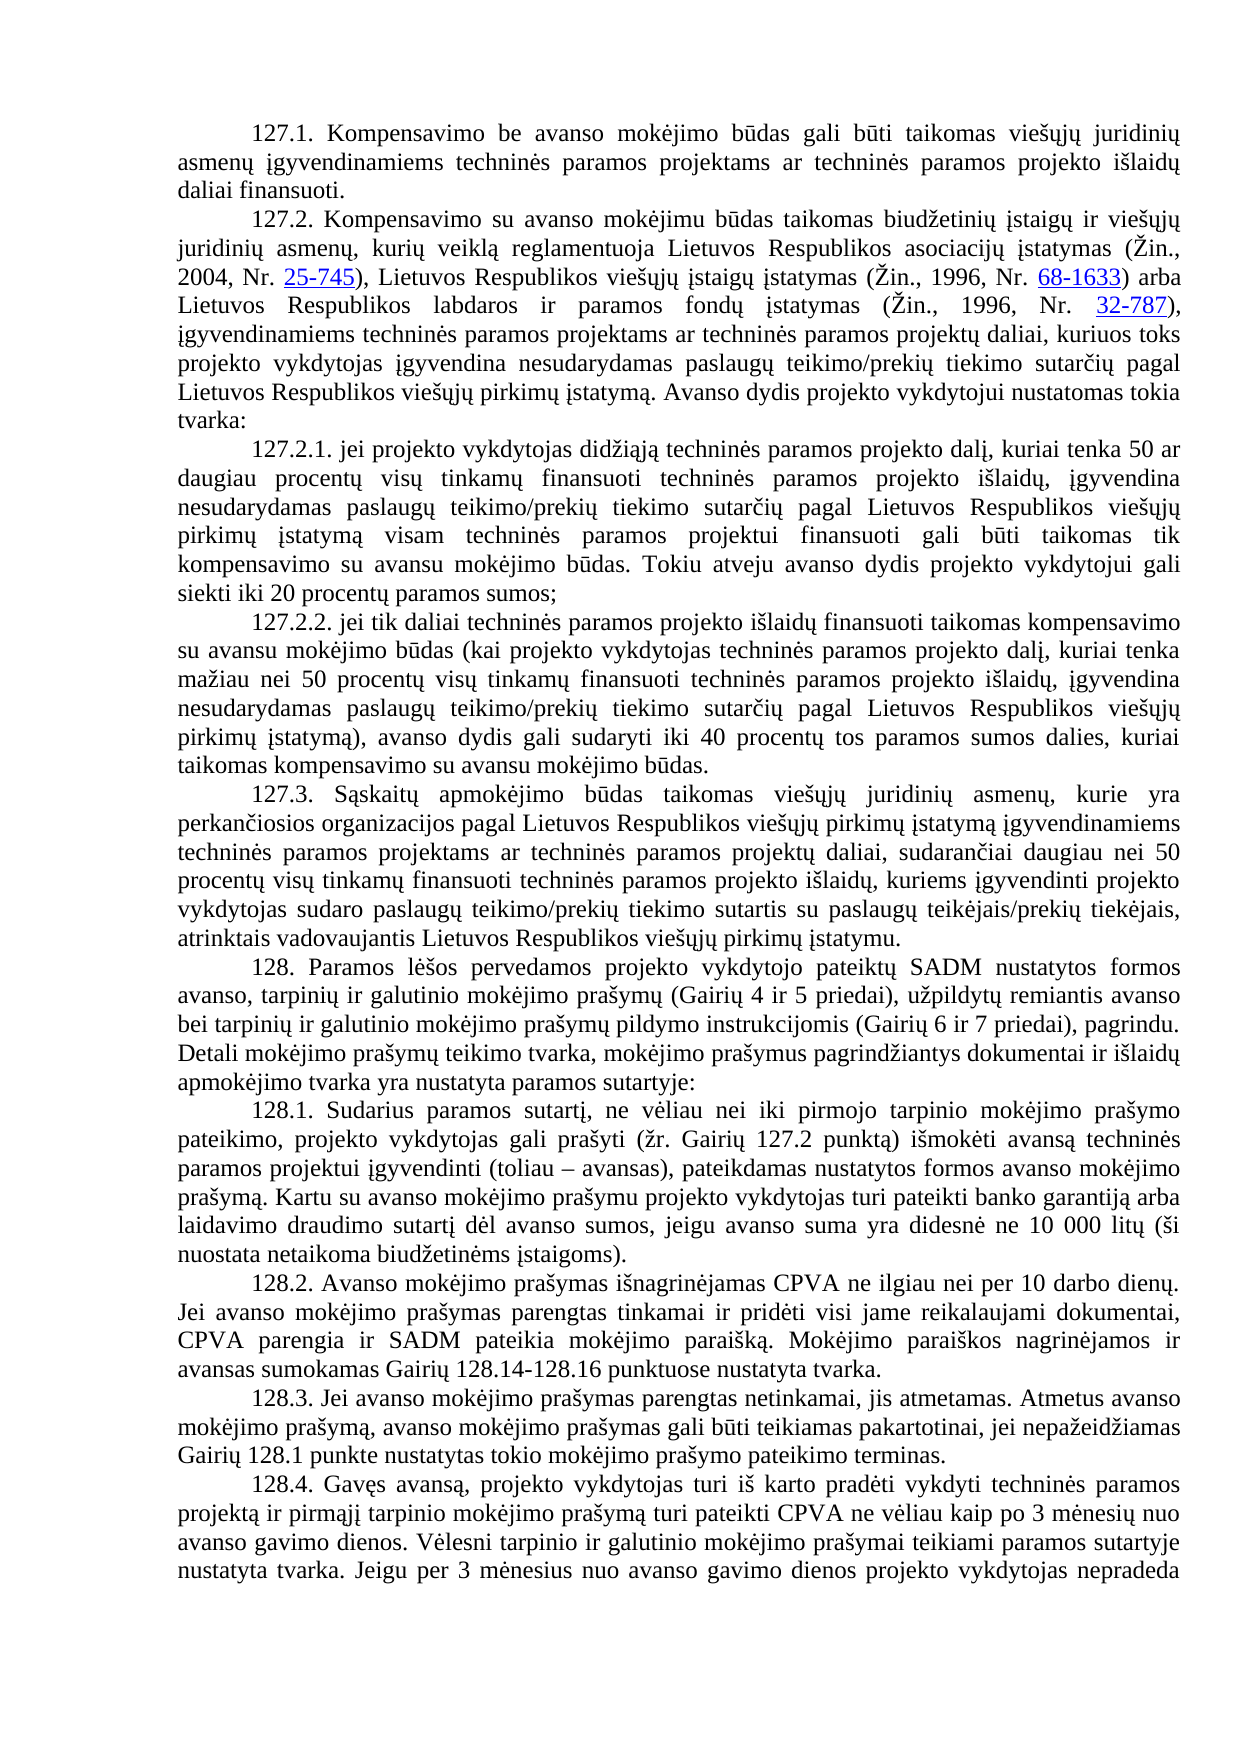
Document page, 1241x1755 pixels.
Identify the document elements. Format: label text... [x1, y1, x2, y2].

text 128. Paramos lėšos pervedamos projekto vykdytojo pateiktų SADM nustatytos formos avanso, tarpinių ir galutinio mokėjimo prašymų (Gairių 4 ir 5 priedai), užpildytų remiantis avanso bei tarpinių ir galutinio mokėjimo prašymų pildymo instrukcijomis (Gairių 6 ir 7 priedai), pagrindu. Detali mokėjimo prašymų teikimo tvarka, mokėjimo prašymus pagrindžiantys dokumentai ir išlaidų apmokėjimo tvarka yra nustatyta paramos sutartyje: [177, 952, 1181, 1096]
text 127.2.1. jei projekto vykdytojas didžiąją techninės paramos projekto dalį, kuriai tenka 50 ar daugiau procentų visų tinkamų finansuoti techninės paramos projekto išlaidų, įgyvendina nesudarydamas paslaugų teikimo/prekių tiekimo sutarčių pagal Lietuvos Respublikos viešųjų pirkimų įstatymą visam techninės paramos projektui finansuoti gali būti taikomas tik kompensavimo su avansu mokėjimo būdas. Tokiu atveju avanso dydis projekto vykdytojui gali siekti iki 20 procentų paramos sumos; [177, 434, 1181, 607]
text 127.3. Sąskaitų apmokėjimo būdas taikomas viešųjų juridinių asmenų, kurie yra perkančiosios organizacijos pagal Lietuvos Respublikos viešųjų pirkimų įstatymą įgyvendinamiems techninės paramos projektams ar techninės paramos projektų daliai, sudarančiai daugiau nei 50 procentų visų tinkamų finansuoti techninės paramos projekto išlaidų, kuriems įgyvendinti projekto vykdytojas sudaro paslaugų teikimo/prekių tiekimo sutartis su paslaugų teikėjais/prekių tiekėjais, atrinktais vadovaujantis Lietuvos Respublikos viešųjų pirkimų įstatymu. [177, 779, 1181, 952]
text 128.3. Jei avanso mokėjimo prašymas parengtas netinkamai, jis atmetamas. Atmetus avanso mokėjimo prašymą, avanso mokėjimo prašymas gali būti teikiamas pakartotinai, jei nepažeidžiamas Gairių 128.1 punkte nustatytas tokio mokėjimo prašymo pateikimo terminas. [177, 1383, 1181, 1469]
text 128.2. Avanso mokėjimo prašymas išnagrinėjamas CPVA ne ilgiau nei per 10 darbo dienų. Jei avanso mokėjimo prašymas parengtas tinkamai ir pridėti visi jame reikalaujami dokumentai, CPVA parengia ir SADM pateikia mokėjimo paraišką. Mokėjimo paraiškos nagrinėjamos ir avansas sumokamas Gairių 128.14-128.16 punktuose nustatyta tvarka. [177, 1268, 1181, 1383]
text 127.1. Kompensavimo be avanso mokėjimo būdas gali būti taikomas viešųjų juridinių asmenų įgyvendinamiems techninės paramos projektams ar techninės paramos projekto išlaidų daliai finansuoti. [177, 118, 1181, 204]
text 128.1. Sudarius paramos sutartį, ne vėliau nei iki pirmojo tarpinio mokėjimo prašymo pateikimo, projekto vykdytojas gali prašyti (žr. Gairių 127.2 punktą) išmokėti avansą techninės paramos projektui įgyvendinti (toliau – avansas), pateikdamas nustatytos formos avanso mokėjimo prašymą. Kartu su avanso mokėjimo prašymu projekto vykdytojas turi pateikti banko garantiją arba laidavimo draudimo sutartį dėl avanso sumos, jeigu avanso suma yra didesnė ne 10 000 litų (ši nuostata netaikoma biudžetinėms įstaigoms). [177, 1096, 1181, 1268]
text 128.4. Gavęs avansą, projekto vykdytojas turi iš karto pradėti vykdyti techninės paramos projektą ir pirmąjį tarpinio mokėjimo prašymą turi pateikti CPVA ne vėliau kaip po 3 mėnesių nuo avanso gavimo dienos. Vėlesni tarpinio ir galutinio mokėjimo prašymai teikiami paramos sutartyje nustatyta tvarka. Jeigu per 3 mėnesius nuo avanso gavimo dienos projekto vykdytojas nepradeda [177, 1469, 1181, 1584]
text 127.2.2. jei tik daliai techninės paramos projekto išlaidų finansuoti taikomas kompensavimo su avansu mokėjimo būdas (kai projekto vykdytojas techninės paramos projekto dalį, kuriai tenka mažiau nei 50 procentų visų tinkamų finansuoti techninės paramos projekto išlaidų, įgyvendina nesudarydamas paslaugų teikimo/prekių tiekimo sutarčių pagal Lietuvos Respublikos viešųjų pirkimų įstatymą), avanso dydis gali sudaryti iki 40 procentų tos paramos sumos dalies, kuriai taikomas kompensavimo su avansu mokėjimo būdas. [177, 607, 1181, 779]
text 127.2. Kompensavimo su avanso mokėjimu būdas taikomas biudžetinių įstaigų ir viešųjų juridinių asmenų, kurių veiklą reglamentuoja Lietuvos Respublikos asociacijų įstatymas (Žin., 2004, Nr. 25-745), Lietuvos Respublikos viešųjų įstaigų įstatymas (Žin., 1996, Nr. 68-1633) arba Lietuvos Respublikos labdaros ir paramos fondų įstatymas (Žin., 1996, Nr. 32-787), įgyvendinamiems techninės paramos projektams ar techninės paramos projektų daliai, kuriuos toks projekto vykdytojas įgyvendina nesudarydamas paslaugų teikimo/prekių tiekimo sutarčių pagal Lietuvos Respublikos viešųjų pirkimų įstatymą. Avanso dydis projekto vykdytojui nustatomas tokia tvarka: [177, 204, 1181, 434]
